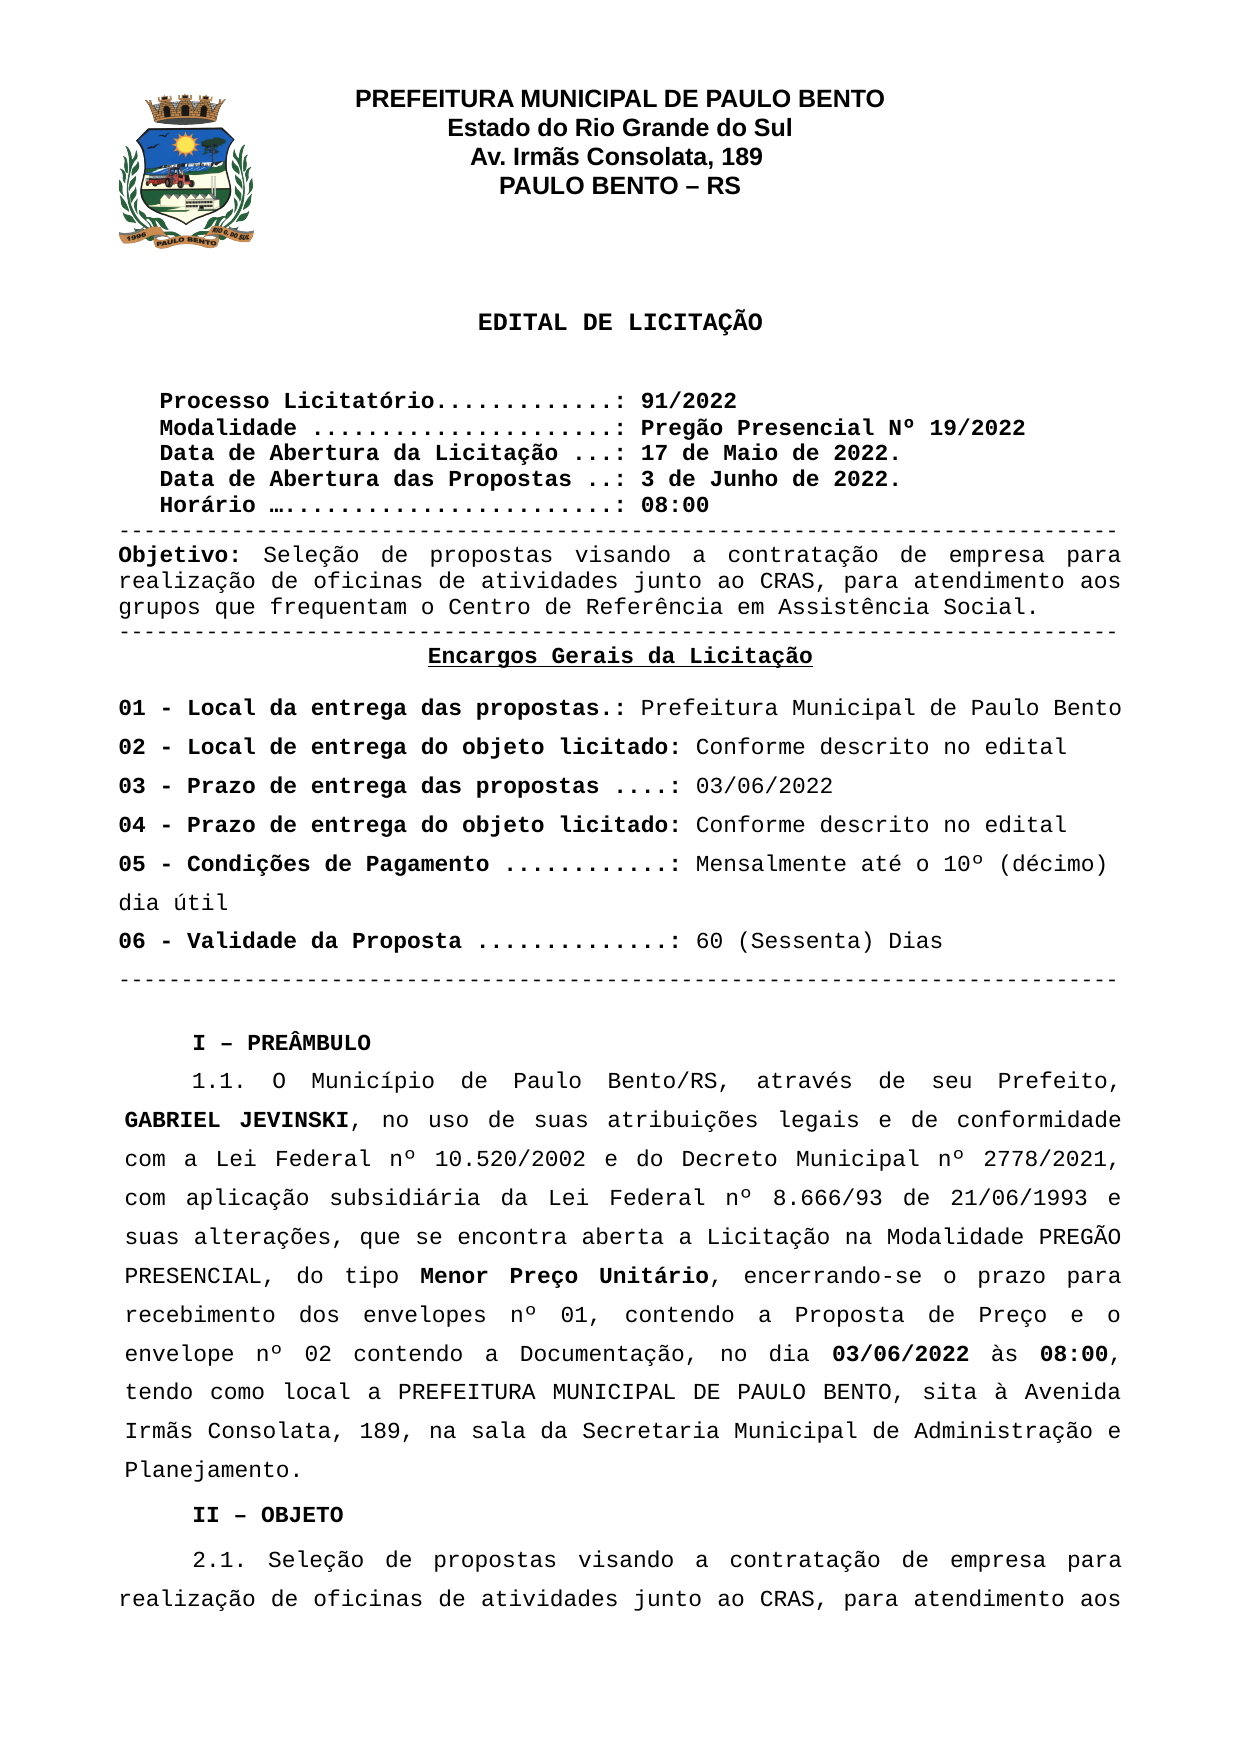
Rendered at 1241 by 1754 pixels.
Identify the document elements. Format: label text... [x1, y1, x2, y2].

text 02 - Local de entrega do objeto licitado: Conforme descrito no edital [118, 735, 1122, 761]
text 2.1. Seleção de propostas visando a contratação de empresa para realização de oficinas de atividades junto ao CRAS, para atendimento aos [118, 1548, 1122, 1613]
text 05 - Condições de Pagamento ............: Mensalmente até o 10º (décimo) dia útil [118, 852, 1122, 917]
text 03 - Prazo de entrega das propostas ....: 03/06/2022 [118, 774, 1122, 800]
picture [118, 93, 254, 249]
text Modalidade ......................: Pregão Presencial Nº 19/2022 [118, 416, 1122, 442]
text Data de Abertura das Propostas ..: 3 de Junho de 2022. [118, 468, 1122, 494]
text -------------------------------------------------------------------------------- [118, 621, 1122, 645]
text I – PREÂMBULO [118, 1031, 1122, 1057]
text Horário …........................: 08:00 [118, 494, 1122, 519]
text II – OBJETO [118, 1503, 1122, 1529]
text Processo Licitatório.............: 91/2022 [118, 390, 1122, 416]
text -------------------------------------------------------------------------------- [118, 968, 1122, 992]
text Encargos Gerais da Licitação [118, 645, 1122, 671]
text -------------------------------------------------------------------------------- [118, 519, 1122, 543]
text 01 - Local da entrega das propostas.: Prefeitura Municipal de Paulo Bento [118, 697, 1122, 722]
text 06 - Validade da Proposta ..............: 60 (Sessenta) Dias [118, 930, 1122, 956]
text 1.1. O Município de Paulo Bento/RS, através de seu Prefeito, GABRIEL JEVINSKI, no uso de suas atribuições legais e de conformidade com a Lei Federal nº 10.520/2002 e do Decreto Municipal nº 2778/2021, com aplicação subsidiária da Lei Federal nº 8.666/93 de 21/06/1993 e suas alterações, que se encontra aberta a Licitação na Modalidade PREGÃO PRESENCIAL, do tipo Menor Preço Unitário, encerrando-se o prazo para recebimento dos envelopes nº 01, contendo a Proposta de Preço e o envelope nº 02 contendo a Documentação, no dia 03/06/2022 às 08:00, tendo como local a PREFEITURA MUNICIPAL DE PAULO BENTO, sita à Avenida Irmãs Consolata, 189, na sala da Secretaria Municipal de Administração e Planejamento. [124, 1070, 1122, 1484]
text EDITAL DE LICITAÇÃO [118, 309, 1122, 338]
text 04 - Prazo de entrega do objeto licitado: Conforme descrito no edital [118, 813, 1122, 839]
text Objetivo: Seleção de propostas visando a contratação de empresa para realização de oficinas de atividades junto ao CRAS, para atendimento aos grupos que frequentam o Centro de Referência em Assistência Social. [118, 543, 1122, 621]
text Data de Abertura da Licitação ...: 17 de Maio de 2022. [118, 442, 1122, 468]
